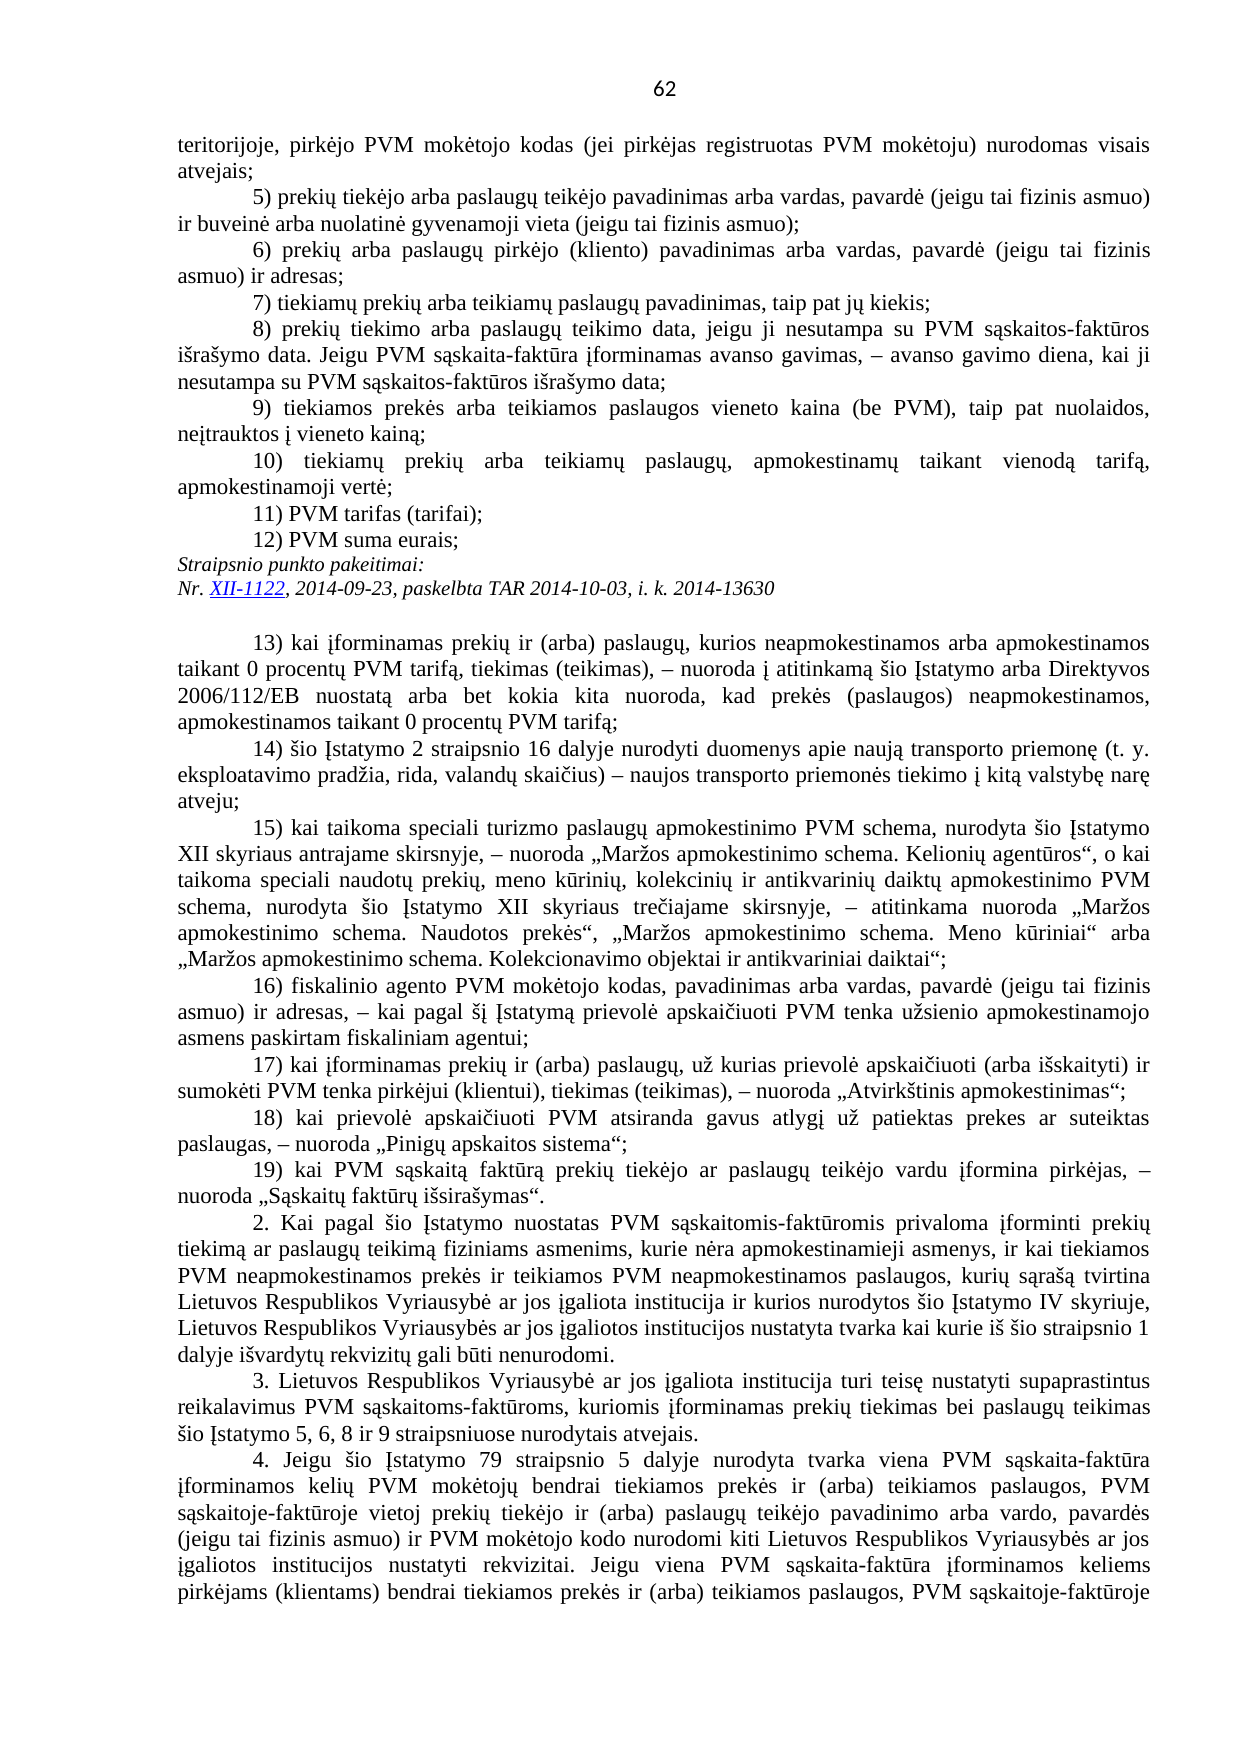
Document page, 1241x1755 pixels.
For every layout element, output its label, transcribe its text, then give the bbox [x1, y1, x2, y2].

text 17) kai įforminamas prekių ir (arba) paslaugų, už kurias prievolė apskaičiuoti (arba išskaityti) ir sumokėti PVM tenka pirkėjui (klientui), tiekimas (teikimas), – nuoroda „Atvirkštinis apmokestinimas“; [177, 1051, 1152, 1103]
text 16) fiskalinio agento PVM mokėtojo kodas, pavadinimas arba vardas, pavardė (jeigu tai fizinis asmuo) ir adresas, – kai pagal šį Įstatymą prievolė apskaičiuoti PVM tenka užsienio apmokestinamojo asmens paskirtam fiskaliniam agentui; [177, 972, 1152, 1051]
text 11) PVM tarifas (tarifai); [177, 499, 1152, 526]
text 6) prekių arba paslaugų pirkėjo (kliento) pavadinimas arba vardas, pavardė (jeigu tai fizinis asmuo) ir adresas; [177, 236, 1152, 289]
text 10) tiekiamų prekių arba teikiamų paslaugų, apmokestinamų taikant vienodą tarifą, apmokestinamoji vertė; [177, 447, 1152, 499]
text 5) prekių tiekėjo arba paslaugų teikėjo pavadinimas arba vardas, pavardė (jeigu tai fizinis asmuo) ir buveinė arba nuolatinė gyvenamoji vieta (jeigu tai fizinis asmuo); [177, 183, 1152, 236]
text 2. Kai pagal šio Įstatymo nuostatas PVM sąskaitomis-faktūromis privaloma įforminti prekių tiekimą ar paslaugų teikimą fiziniams asmenims, kurie nėra apmokestinamieji asmenys, ir kai tiekiamos PVM neapmokestinamos prekės ir teikiamos PVM neapmokestinamos paslaugos, kurių sąrašą tvirtina Lietuvos Respublikos Vyriausybė ar jos įgaliota institucija ir kurios nurodytos šio Įstatymo IV skyriuje, Lietuvos Respublikos Vyriausybės ar jos įgaliotos institucijos nustatyta tvarka kai kurie iš šio straipsnio 1 dalyje išvardytų rekvizitų gali būti nenurodomi. [177, 1209, 1152, 1367]
text Straipsnio punkto pakeitimai: [177, 552, 1152, 576]
text 18) kai prievolė apskaičiuoti PVM atsiranda gavus atlygį už patiektas prekes ar suteiktas paslaugas, – nuoroda „Pinigų apskaitos sistema“; [177, 1103, 1152, 1156]
text 3. Lietuvos Respublikos Vyriausybė ar jos įgaliota institucija turi teisę nustatyti supaprastintus reikalavimus PVM sąskaitoms-faktūroms, kuriomis įforminamas prekių tiekimas bei paslaugų teikimas šio Įstatymo 5, 6, 8 ir 9 straipsniuose nurodytais atvejais. [177, 1367, 1152, 1446]
text 19) kai PVM sąskaitą faktūrą prekių tiekėjo ar paslaugų teikėjo vardu įformina pirkėjas, – nuoroda „Sąskaitų faktūrų išsirašymas“. [177, 1156, 1152, 1209]
text 15) kai taikoma speciali turizmo paslaugų apmokestinimo PVM schema, nurodyta šio Įstatymo XII skyriaus antrajame skirsnyje, – nuoroda „Maržos apmokestinimo schema. Kelionių agentūros“, o kai taikoma speciali naudotų prekių, meno kūrinių, kolekcinių ir antikvarinių daiktų apmokestinimo PVM schema, nurodyta šio Įstatymo XII skyriaus trečiajame skirsnyje, – atitinkama nuoroda „Maržos apmokestinimo schema. Naudotos prekės“, „Maržos apmokestinimo schema. Meno kūriniai“ arba „Maržos apmokestinimo schema. Kolekcionavimo objektai ir antikvariniai daiktai“; [177, 814, 1152, 972]
text 8) prekių tiekimo arba paslaugų teikimo data, jeigu ji nesutampa su PVM sąskaitos-faktūros išrašymo data. Jeigu PVM sąskaita-faktūra įforminamas avanso gavimas, – avanso gavimo diena, kai ji nesutampa su PVM sąskaitos-faktūros išrašymo data; [177, 315, 1152, 394]
text 9) tiekiamos prekės arba teikiamos paslaugos vieneto kaina (be PVM), taip pat nuolaidos, neįtrauktos į vieneto kainą; [177, 394, 1152, 447]
text 13) kai įforminamas prekių ir (arba) paslaugų, kurios neapmokestinamos arba apmokestinamos taikant 0 procentų PVM tarifą, tiekimas (teikimas), – nuoroda į atitinkamą šio Įstatymo arba Direktyvos 2006/112/EB nuostatą arba bet kokia kita nuoroda, kad prekės (paslaugos) neapmokestinamos, apmokestinamos taikant 0 procentų PVM tarifą; [177, 629, 1152, 734]
text teritorijoje, pirkėjo PVM mokėtojo kodas (jei pirkėjas registruotas PVM mokėtoju) nurodomas visais atvejais; [177, 131, 1152, 183]
text 4. Jeigu šio Įstatymo 79 straipsnio 5 dalyje nurodyta tvarka viena PVM sąskaita-faktūra įforminamos kelių PVM mokėtojų bendrai tiekiamos prekės ir (arba) teikiamos paslaugos, PVM sąskaitoje-faktūroje vietoj prekių tiekėjo ir (arba) paslaugų teikėjo pavadinimo arba vardo, pavardės (jeigu tai fizinis asmuo) ir PVM mokėtojo kodo nurodomi kiti Lietuvos Respublikos Vyriausybės ar jos įgaliotos institucijos nustatyti rekvizitai. Jeigu viena PVM sąskaita-faktūra įforminamos keliems pirkėjams (klientams) bendrai tiekiamos prekės ir (arba) teikiamos paslaugos, PVM sąskaitoje-faktūroje [177, 1446, 1152, 1604]
text Nr. XII-1122, 2014-09-23, paskelbta TAR 2014-10-03, i. k. 2014-13630 [177, 576, 1152, 600]
text 12) PVM suma eurais; [177, 526, 1152, 552]
text 14) šio Įstatymo 2 straipsnio 16 dalyje nurodyti duomenys apie naują transporto priemonę (t. y. eksploatavimo pradžia, rida, valandų skaičius) – naujos transporto priemonės tiekimo į kitą valstybę narę atveju; [177, 734, 1152, 814]
text 7) tiekiamų prekių arba teikiamų paslaugų pavadinimas, taip pat jų kiekis; [177, 289, 1152, 315]
